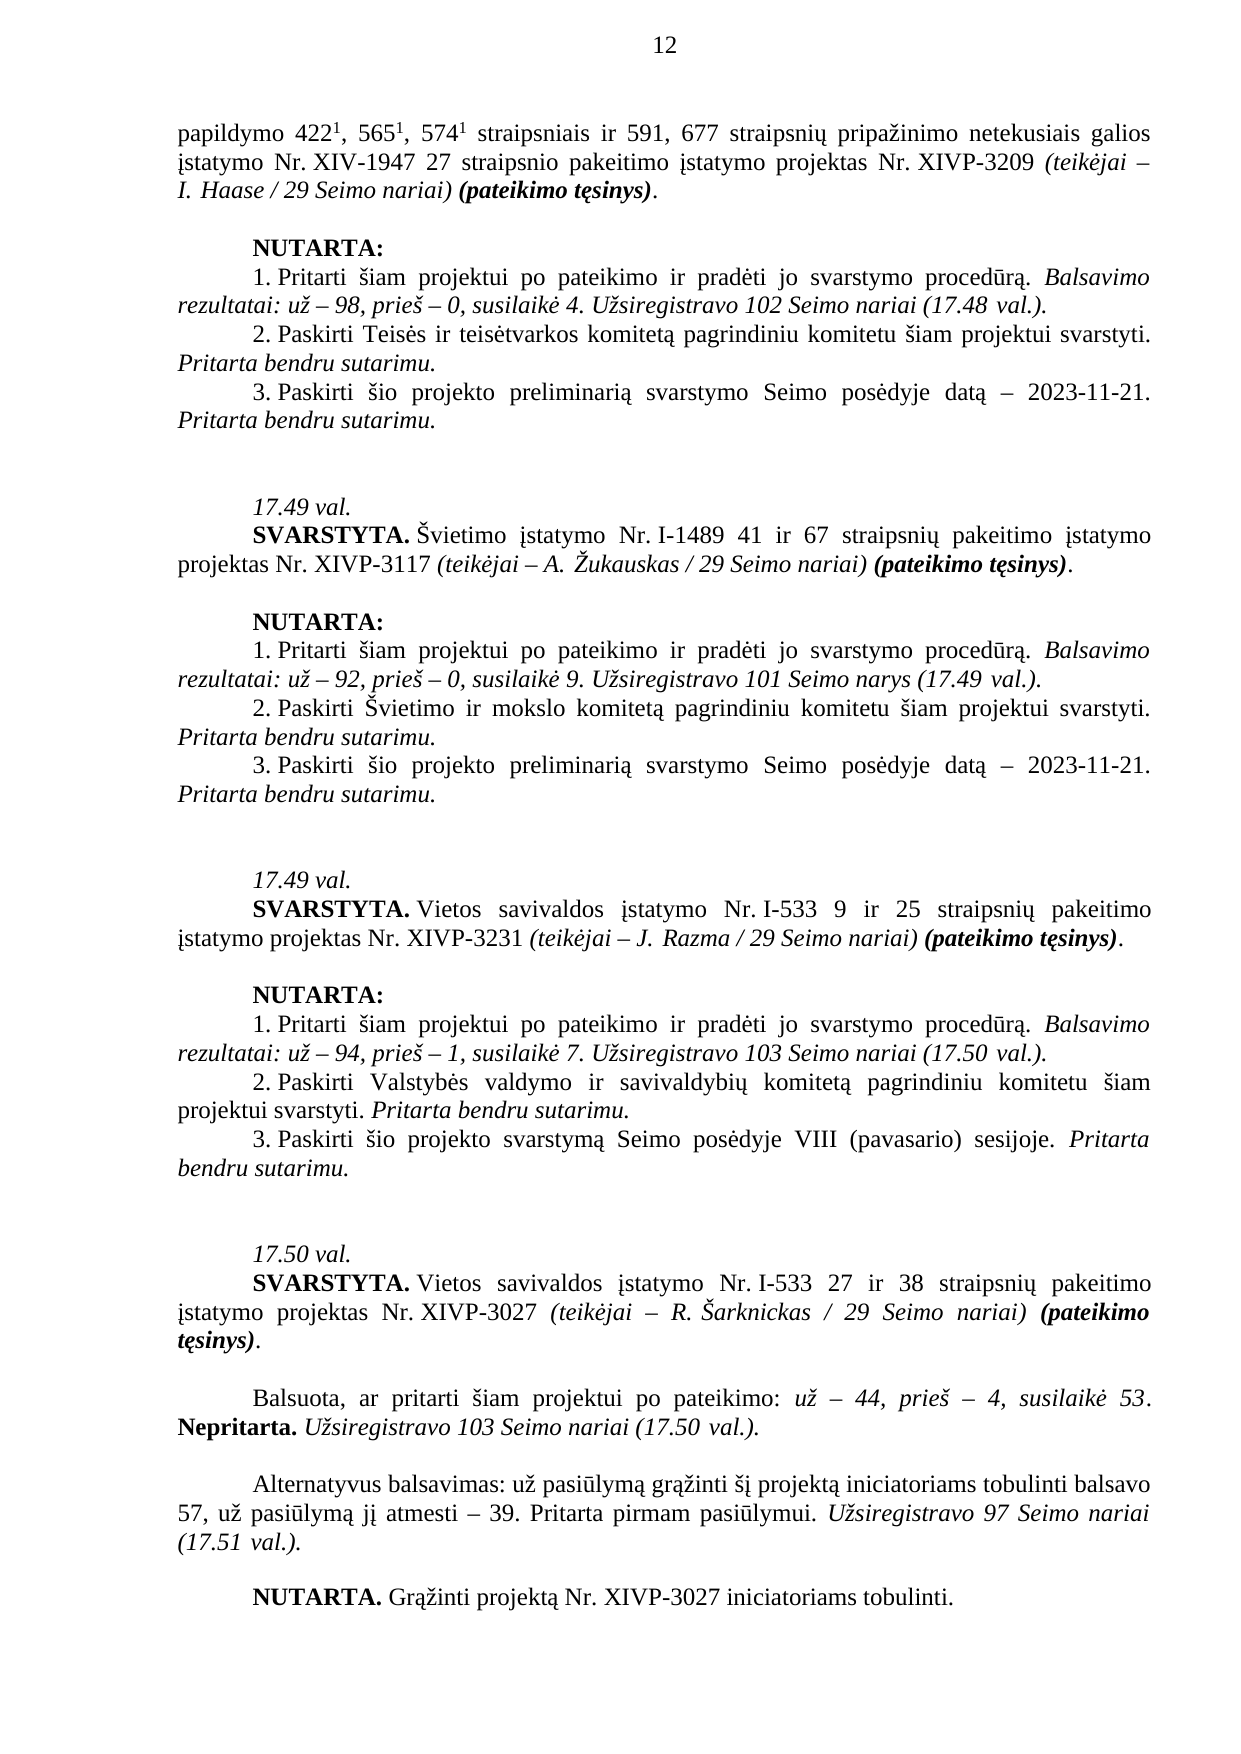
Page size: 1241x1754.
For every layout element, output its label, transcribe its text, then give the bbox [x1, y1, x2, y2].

text 17.49 val. [177, 492, 1152, 521]
text SVARSTYTA. Vietos savivaldos įstatymo Nr. I-533 27 ir 38 straipsnių pakeitimo įstatymo projektas Nr. XIVP-3027 (teikėjai – R. Šarknickas / 29 Seimo nariai) (pateikimo tęsinys). [177, 1268, 1152, 1354]
text 3. Paskirti šio projekto preliminarią svarstymo Seimo posėdyje datą – 2023-11-21. Pritarta bendru sutarimu. [177, 377, 1152, 434]
text NUTARTA: [177, 607, 1152, 636]
text 1. Pritarti šiam projektui po pateikimo ir pradėti jo svarstymo procedūrą. Balsavimo rezultatai: už – 98, prieš – 0, susilaikė 4. Užsiregistravo 102 Seimo nariai (17.48 val.). [177, 262, 1152, 319]
text 17.50 val. [177, 1239, 1152, 1268]
text papildymo 4221, 5651, 5741 straipsniais ir 591, 677 straipsnių pripažinimo netekusiais galios įstatymo Nr. XIV-1947 27 straipsnio pakeitimo įstatymo projektas Nr. XIVP-3209 (teikėjai – I. Haase / 29 Seimo nariai) (pateikimo tęsinys). [177, 118, 1152, 204]
text SVARSTYTA. Švietimo įstatymo Nr. I-1489 41 ir 67 straipsnių pakeitimo įstatymo projektas Nr. XIVP-3117 (teikėjai – A. Žukauskas / 29 Seimo nariai) (pateikimo tęsinys). [177, 521, 1152, 578]
text 17.49 val. [177, 866, 1152, 894]
text NUTARTA: [177, 233, 1152, 262]
text 2. Paskirti Teisės ir teisėtvarkos komitetą pagrindiniu komitetu šiam projektui svarstyti. Pritarta bendru sutarimu. [177, 319, 1152, 377]
text Alternatyvus balsavimas: už pasiūlymą grąžinti šį projektą iniciatoriams tobulinti balsavo 57, už pasiūlymą jį atmesti – 39. Pritarta pirmam pasiūlymui. Užsiregistravo 97 Seimo nariai (17.51 val.). [177, 1469, 1152, 1556]
text 3. Paskirti šio projekto preliminarią svarstymo Seimo posėdyje datą – 2023-11-21. Pritarta bendru sutarimu. [177, 751, 1152, 808]
text SVARSTYTA. Vietos savivaldos įstatymo Nr. I-533 9 ir 25 straipsnių pakeitimo įstatymo projektas Nr. XIVP-3231 (teikėjai – J. Razma / 29 Seimo nariai) (pateikimo tęsinys). [177, 894, 1152, 952]
text 1. Pritarti šiam projektui po pateikimo ir pradėti jo svarstymo procedūrą. Balsavimo rezultatai: už – 94, prieš – 1, susilaikė 7. Užsiregistravo 103 Seimo nariai (17.50 val.). [177, 1009, 1152, 1067]
text 3. Paskirti šio projekto svarstymą Seimo posėdyje VIII (pavasario) sesijoje. Pritarta bendru sutarimu. [177, 1124, 1152, 1182]
text 1. Pritarti šiam projektui po pateikimo ir pradėti jo svarstymo procedūrą. Balsavimo rezultatai: už – 92, prieš – 0, susilaikė 9. Užsiregistravo 101 Seimo narys (17.49 val.). [177, 636, 1152, 693]
text 2. Paskirti Švietimo ir mokslo komitetą pagrindiniu komitetu šiam projektui svarstyti. Pritarta bendru sutarimu. [177, 693, 1152, 751]
text NUTARTA. Grąžinti projektą Nr. XIVP-3027 iniciatoriams tobulinti. [177, 1582, 1152, 1611]
text 2. Paskirti Valstybės valdymo ir savivaldybių komitetą pagrindiniu komitetu šiam projektui svarstyti. Pritarta bendru sutarimu. [177, 1067, 1152, 1124]
text Balsuota, ar pritarti šiam projektui po pateikimo: už – 44, prieš – 4, susilaikė 53. Nepritarta. Užsiregistravo 103 Seimo nariai (17.50 val.). [177, 1383, 1152, 1441]
text NUTARTA: [177, 981, 1152, 1009]
